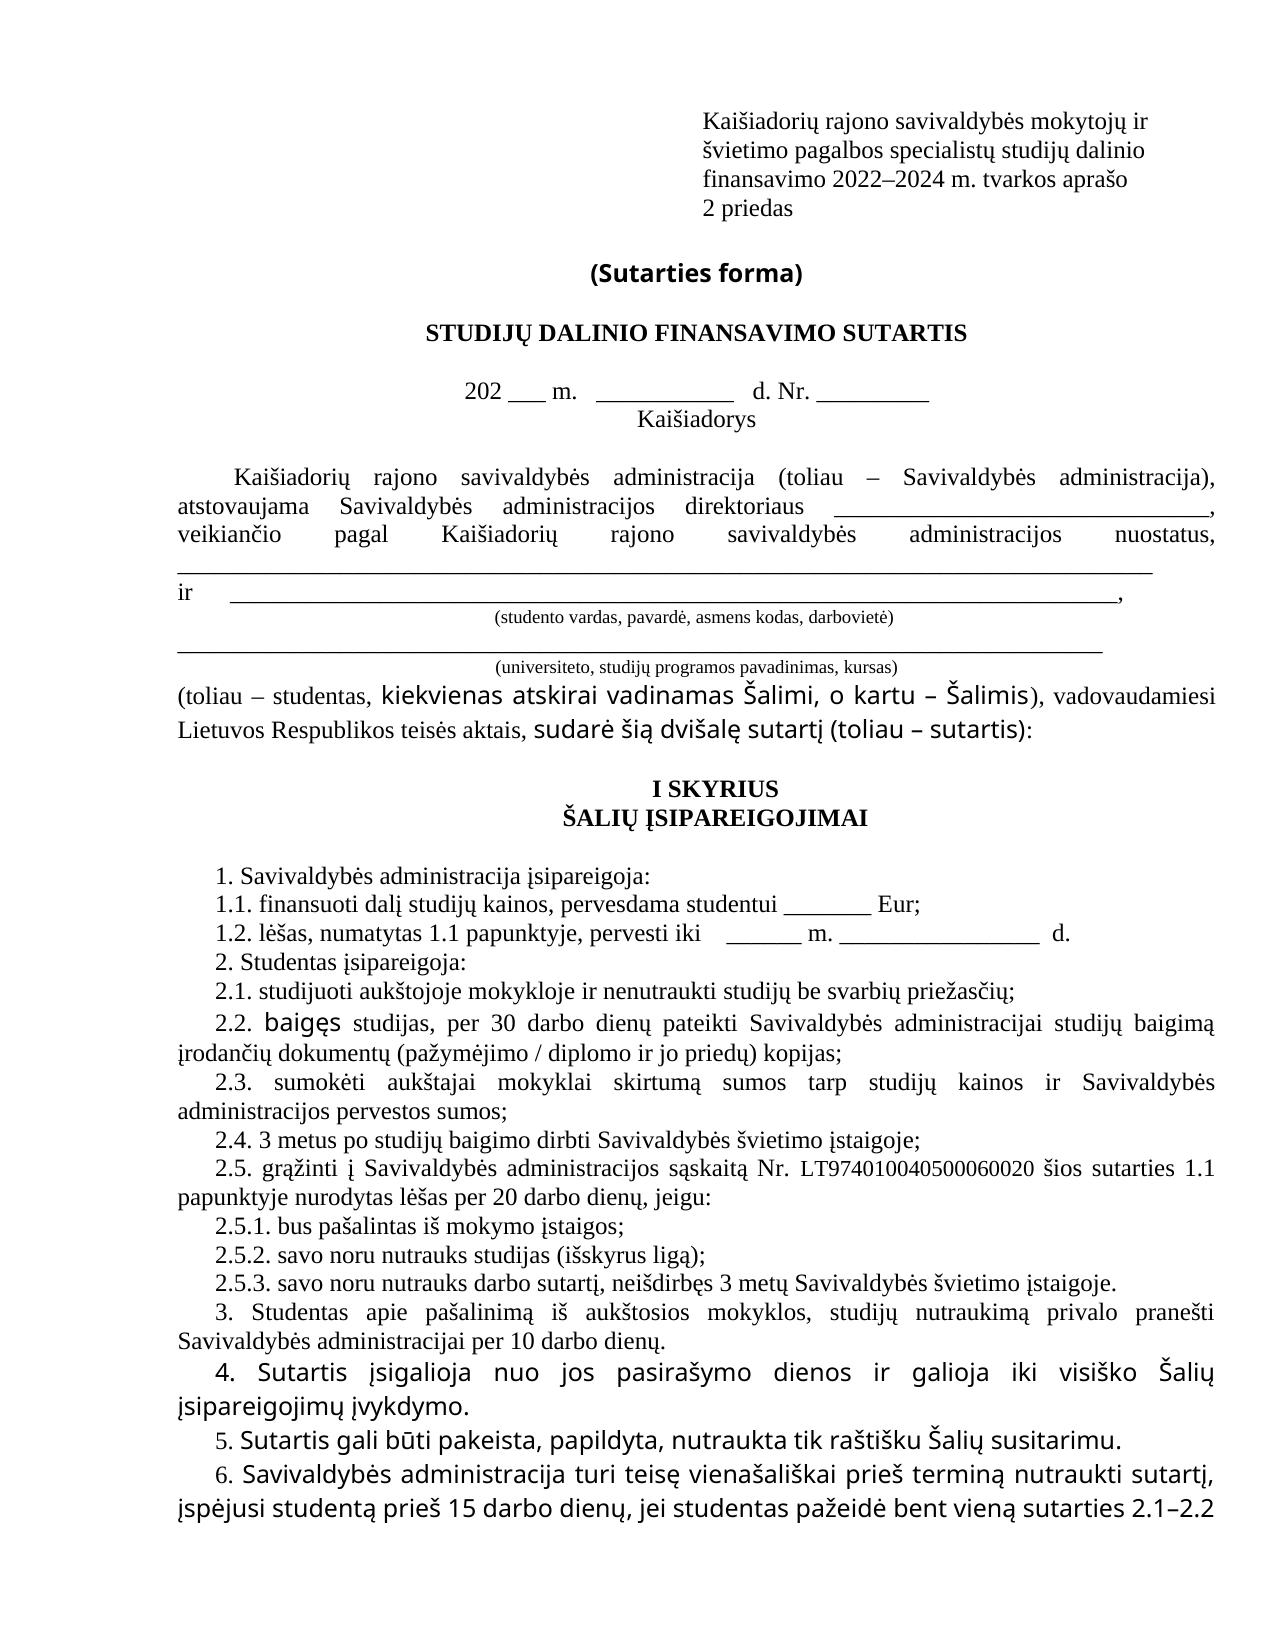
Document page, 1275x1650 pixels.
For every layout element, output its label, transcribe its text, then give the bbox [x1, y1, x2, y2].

text 2.1. studijuoti aukštojoje mokykloje ir nenutraukti studijų be svarbių priežasčių; [177, 976, 1216, 1004]
text Kaišiadorių rajono savivaldybės administracija (toliau – Savivaldybės administracija), atstovaujama Savivaldybės administracijos direktoriaus ______________________________, veikiančio pagal Kaišiadorių rajono savivaldybės administracijos nuostatus, ______________________________________________________________________________ [177, 462, 1216, 577]
text 1.2. lėšas, numatytas 1.1 papunktyje, pervesti iki ______ m. ________________ d. [177, 918, 1216, 947]
text (toliau – studentas, kiekvienas atskirai vadinamas Šalimi, o kartu – Šalimis), vadovaudamiesi Lietuvos Respublikos teisės aktais, sudarė šią dvišalę sutartį (toliau – sutartis): [177, 678, 1216, 746]
text I SKYRIUS [215, 774, 1216, 803]
text 2.4. 3 metus po studijų baigimo dirbti Savivaldybės švietimo įstaigoje; [177, 1125, 1216, 1153]
text ir _______________________________________________________________________, [177, 577, 1216, 606]
text 2.3. sumokėti aukštajai mokyklai skirtumą sumos tarp studijų kainos ir Savivaldybės administracijos pervestos sumos; [177, 1067, 1216, 1125]
text finansavimo 2022–2024 m. tvarkos aprašo [702, 164, 1216, 193]
text 6. Savivaldybės administracija turi teisę vienašališkai prieš terminą nutraukti sutartį, įspėjusi studentą prieš 15 darbo dienų, jei studentas pažeidė bent vieną sutarties 2.1–2.2 [177, 1457, 1216, 1525]
text 2.5.2. savo noru nutrauks studijas (išskyrus ligą); [177, 1240, 1216, 1268]
text ŠALIŲ ĮSIPAREIGOJIMAI [215, 803, 1216, 832]
text (universiteto, studijų programos pavadinimas, kursas) [177, 656, 1216, 678]
text 2. Studentas įsipareigoja: [177, 947, 1216, 976]
text švietimo pagalbos specialistų studijų dalinio [702, 135, 1216, 164]
text 202 ___ m. ___________ d. Nr. _________ Kaišiadorys [177, 376, 1216, 433]
text 2.5.3. savo noru nutrauks darbo sutartį, neišdirbęs 3 metų Savivaldybės švietimo įstaigoje. [177, 1268, 1216, 1297]
text 1. Savivaldybės administracija įsipareigoja: [177, 861, 1216, 889]
text 2.5.1. bus pašalintas iš mokymo įstaigos; [177, 1211, 1216, 1240]
text (studento vardas, pavardė, asmens kodas, darbovietė) [177, 606, 1216, 627]
text 4. Sutartis įsigalioja nuo jos pasirašymo dienos ir galioja iki visiško Šalių įsipareigojimų įvykdymo. [177, 1355, 1216, 1423]
text 2.5. grąžinti į Savivaldybės administracijos sąskaitą Nr. LT974010040500060020 šios sutarties 1.1 papunktyje nurodytas lėšas per 20 darbo dienų, jeigu: [177, 1153, 1216, 1211]
text 2.2. baigęs studijas, per 30 darbo dienų pateikti Savivaldybės administracijai studijų baigimą įrodančių dokumentų (pažymėjimo / diplomo ir jo priedų) kopijas; [177, 1004, 1216, 1067]
text 2 priedas [702, 193, 1216, 221]
text 1.1. finansuoti dalį studijų kainos, pervesdama studentui _______ Eur; [177, 889, 1216, 918]
text (Sutarties forma) [177, 255, 1216, 289]
text __________________________________________________________________________ [177, 627, 1216, 656]
text Kaišiadorių rajono savivaldybės mokytojų ir [702, 106, 1216, 135]
text 5. Sutartis gali būti pakeista, papildyta, nutraukta tik raštišku Šalių susitarimu. [177, 1423, 1216, 1457]
text STUDIJŲ DALINIO FINANSAVIMO SUTARTIS [177, 318, 1216, 347]
text 3. Studentas apie pašalinimą iš aukštosios mokyklos, studijų nutraukimą privalo pranešti Savivaldybės administracijai per 10 darbo dienų. [177, 1297, 1216, 1355]
